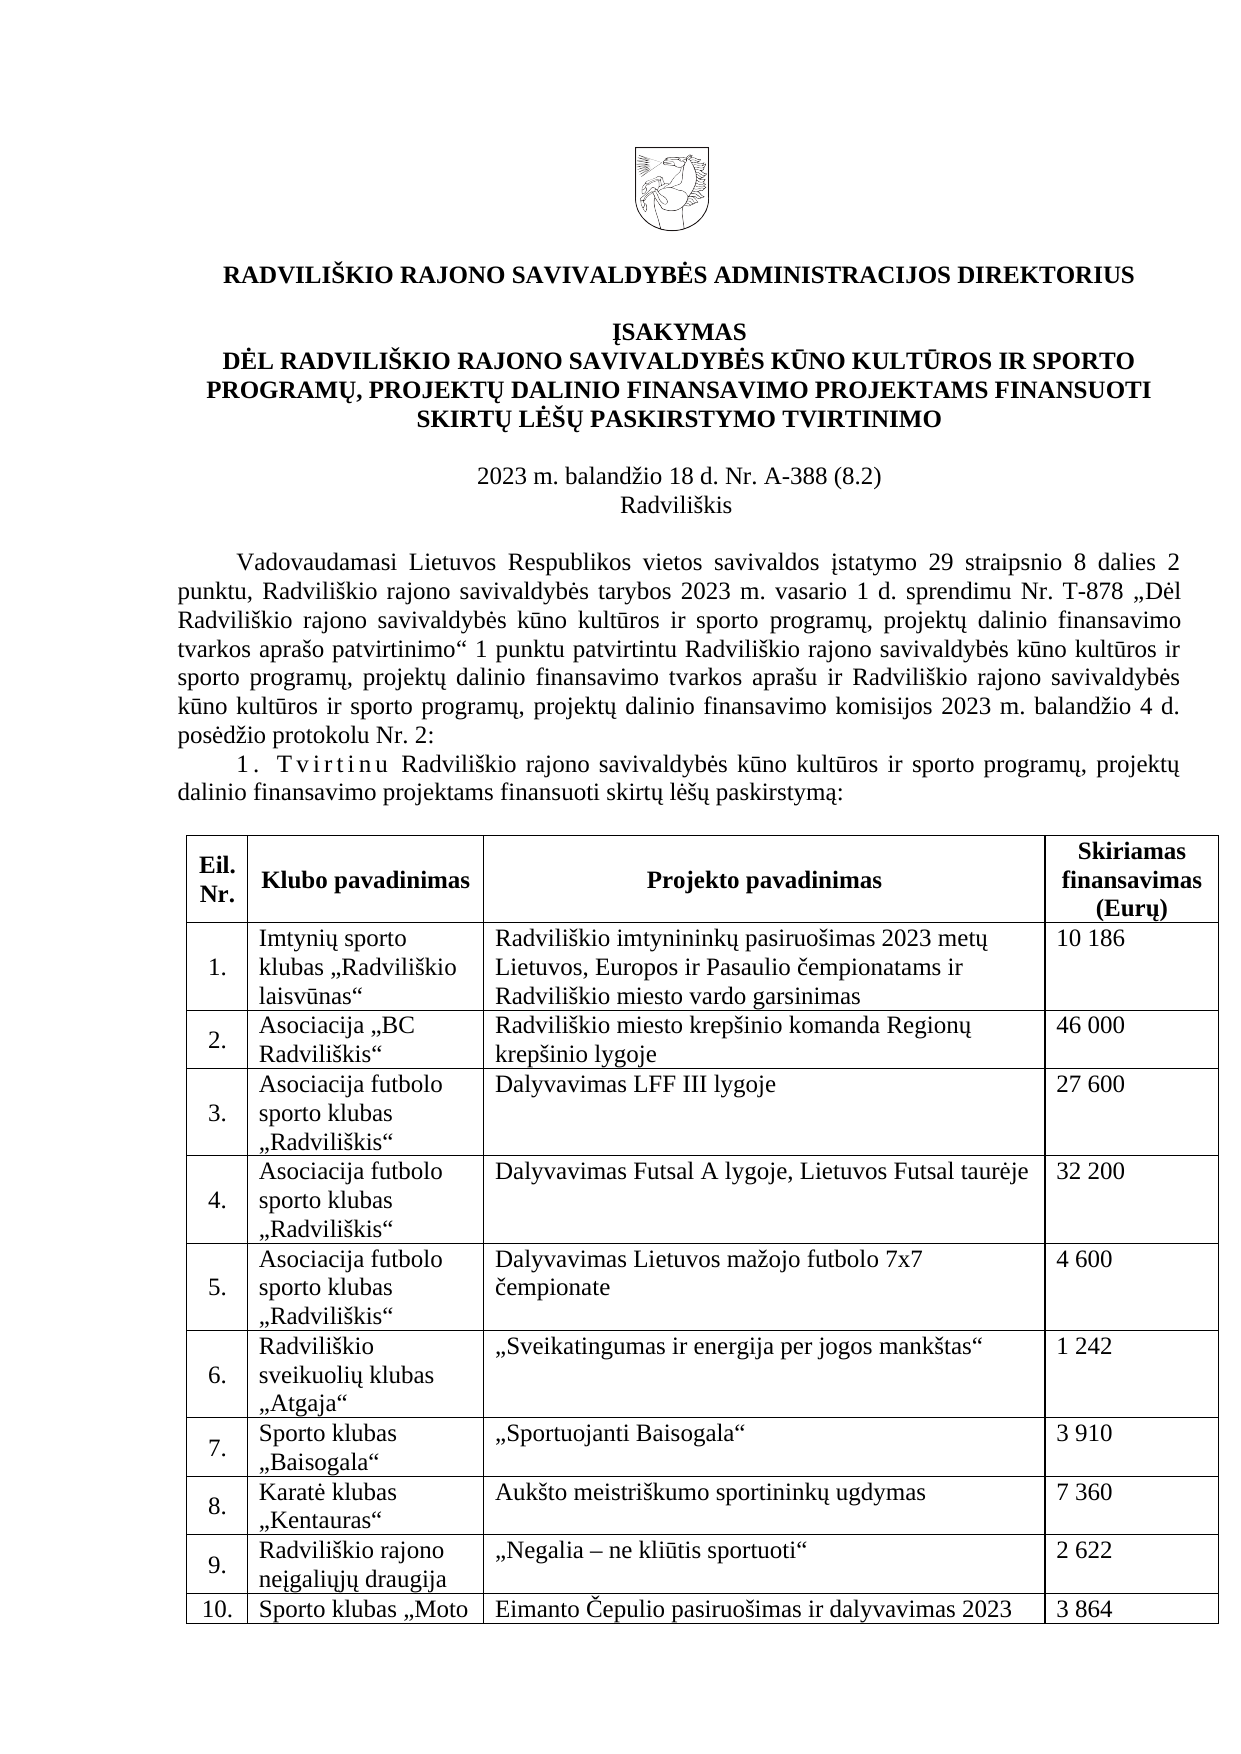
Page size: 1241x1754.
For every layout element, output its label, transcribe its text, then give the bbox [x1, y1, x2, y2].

table_cell Imtynių sporto klubas „Radviliškio laisvūnas“ [248, 923, 483, 1009]
table_cell Radviliškio rajono neįgaliųjų draugija [248, 1535, 483, 1593]
text ĮSAKYMAS [177, 317, 1181, 346]
table_cell 2 622 [1046, 1535, 1218, 1593]
table_cell Dalyvavimas LFF III lygoje [484, 1069, 1044, 1155]
table_cell 5. [187, 1244, 247, 1330]
table_cell 6. [187, 1331, 247, 1417]
table_cell Karatė klubas „Kentauras“ [248, 1477, 483, 1534]
table_cell Dalyvavimas Futsal A lygoje, Lietuvos Futsal taurėje [484, 1156, 1044, 1243]
text Radviliškis [177, 490, 1181, 519]
table_cell Radviliškio miesto krepšinio komanda Regionų krepšinio lygoje [484, 1011, 1044, 1068]
table_cell 3 864 [1046, 1594, 1218, 1623]
table_cell 2. [187, 1011, 247, 1068]
text 1. Tvirtinu Radviliškio rajono savivaldybės kūno kultūros ir sporto programų, projektų dalinio finansavimo projektams finansuoti skirtų lėšų paskirstymą: [177, 749, 1181, 806]
table_cell 10 186 [1046, 923, 1218, 1009]
text 2023 m. balandžio 18 d. Nr. A-388 (8.2) [177, 461, 1181, 490]
table_cell 1. [187, 923, 247, 1009]
table_cell Asociacija futbolo sporto klubas „Radviliškis“ [248, 1244, 483, 1330]
table_cell Eimanto Čepulio pasiruošimas ir dalyvavimas 2023 [484, 1594, 1044, 1623]
table_cell 9. [187, 1535, 247, 1593]
table_cell „Negalia – ne kliūtis sportuoti“ [484, 1535, 1044, 1593]
table_cell Asociacija futbolo sporto klubas „Radviliškis“ [248, 1156, 483, 1243]
text Vadovaudamasi Lietuvos Respublikos vietos savivaldos įstatymo 29 straipsnio 8 dalies 2 punktu, Radviliškio rajono savivaldybės tarybos 2023 m. vasario 1 d. sprendimu Nr. T-878 „Dėl Radviliškio rajono savivaldybės kūno kultūros ir sporto programų, projektų dalinio finansavimo tvarkos aprašo patvirtinimo“ 1 punktu patvirtintu Radviliškio rajono savivaldybės kūno kultūros ir sporto programų, projektų dalinio finansavimo tvarkos aprašu ir Radviliškio rajono savivaldybės kūno kultūros ir sporto programų, projektų dalinio finansavimo komisijos 2023 m. balandžio 4 d. posėdžio protokolu Nr. 2: [177, 547, 1181, 749]
table_header Projekto pavadinimas [484, 836, 1044, 922]
table_cell „Sveikatingumas ir energija per jogos mankštas“ [484, 1331, 1044, 1417]
table_cell 3. [187, 1069, 247, 1155]
table_cell 10. [187, 1594, 247, 1623]
table_cell 7 360 [1046, 1477, 1218, 1534]
table_cell 7. [187, 1418, 247, 1476]
table_header Eil. Nr. [187, 836, 247, 922]
table_cell Dalyvavimas Lietuvos mažojo futbolo 7x7 čempionate [484, 1244, 1044, 1330]
text DĖL RADVILIŠKIO RAJONO SAVIVALDYBĖS KŪNO KULTŪROS IR SPORTO PROGRAMŲ, PROJEKTŲ DALINIO FINANSAVIMO PROJEKTAMS FINANSUOTI SKIRTŲ LĖŠŲ PASKIRSTYMO TVIRTINIMO [177, 346, 1181, 432]
table_cell Asociacija futbolo sporto klubas „Radviliškis“ [248, 1069, 483, 1155]
table_cell 1 242 [1046, 1331, 1218, 1417]
table_cell Sporto klubas „Baisogala“ [248, 1418, 483, 1476]
table_cell „Sportuojanti Baisogala“ [484, 1418, 1044, 1476]
table_cell Asociacija „BC Radviliškis“ [248, 1011, 483, 1068]
table_cell Radviliškio sveikuolių klubas „Atgaja“ [248, 1331, 483, 1417]
table_cell Aukšto meistriškumo sportininkų ugdymas [484, 1477, 1044, 1534]
table_header Skiriamas finansavimas (Eurų) [1046, 836, 1218, 922]
table_cell 4. [187, 1156, 247, 1243]
table_cell Sporto klubas „Moto [248, 1594, 483, 1623]
table_cell Radviliškio imtynininkų pasiruošimas 2023 metų Lietuvos, Europos ir Pasaulio čempionatams ir Radviliškio miesto vardo garsinimas [484, 923, 1044, 1009]
table_cell 8. [187, 1477, 247, 1534]
table_cell 46 000 [1046, 1011, 1218, 1068]
table_cell 27 600 [1046, 1069, 1218, 1155]
text RADVILIŠKIO RAJONO SAVIVALDYBĖS ADMINISTRACIJOS DIREKTORIUS [177, 260, 1181, 289]
table_cell 4 600 [1046, 1244, 1218, 1330]
table_cell 3 910 [1046, 1418, 1218, 1476]
table_header Klubo pavadinimas [248, 836, 483, 922]
table_cell 32 200 [1046, 1156, 1218, 1243]
